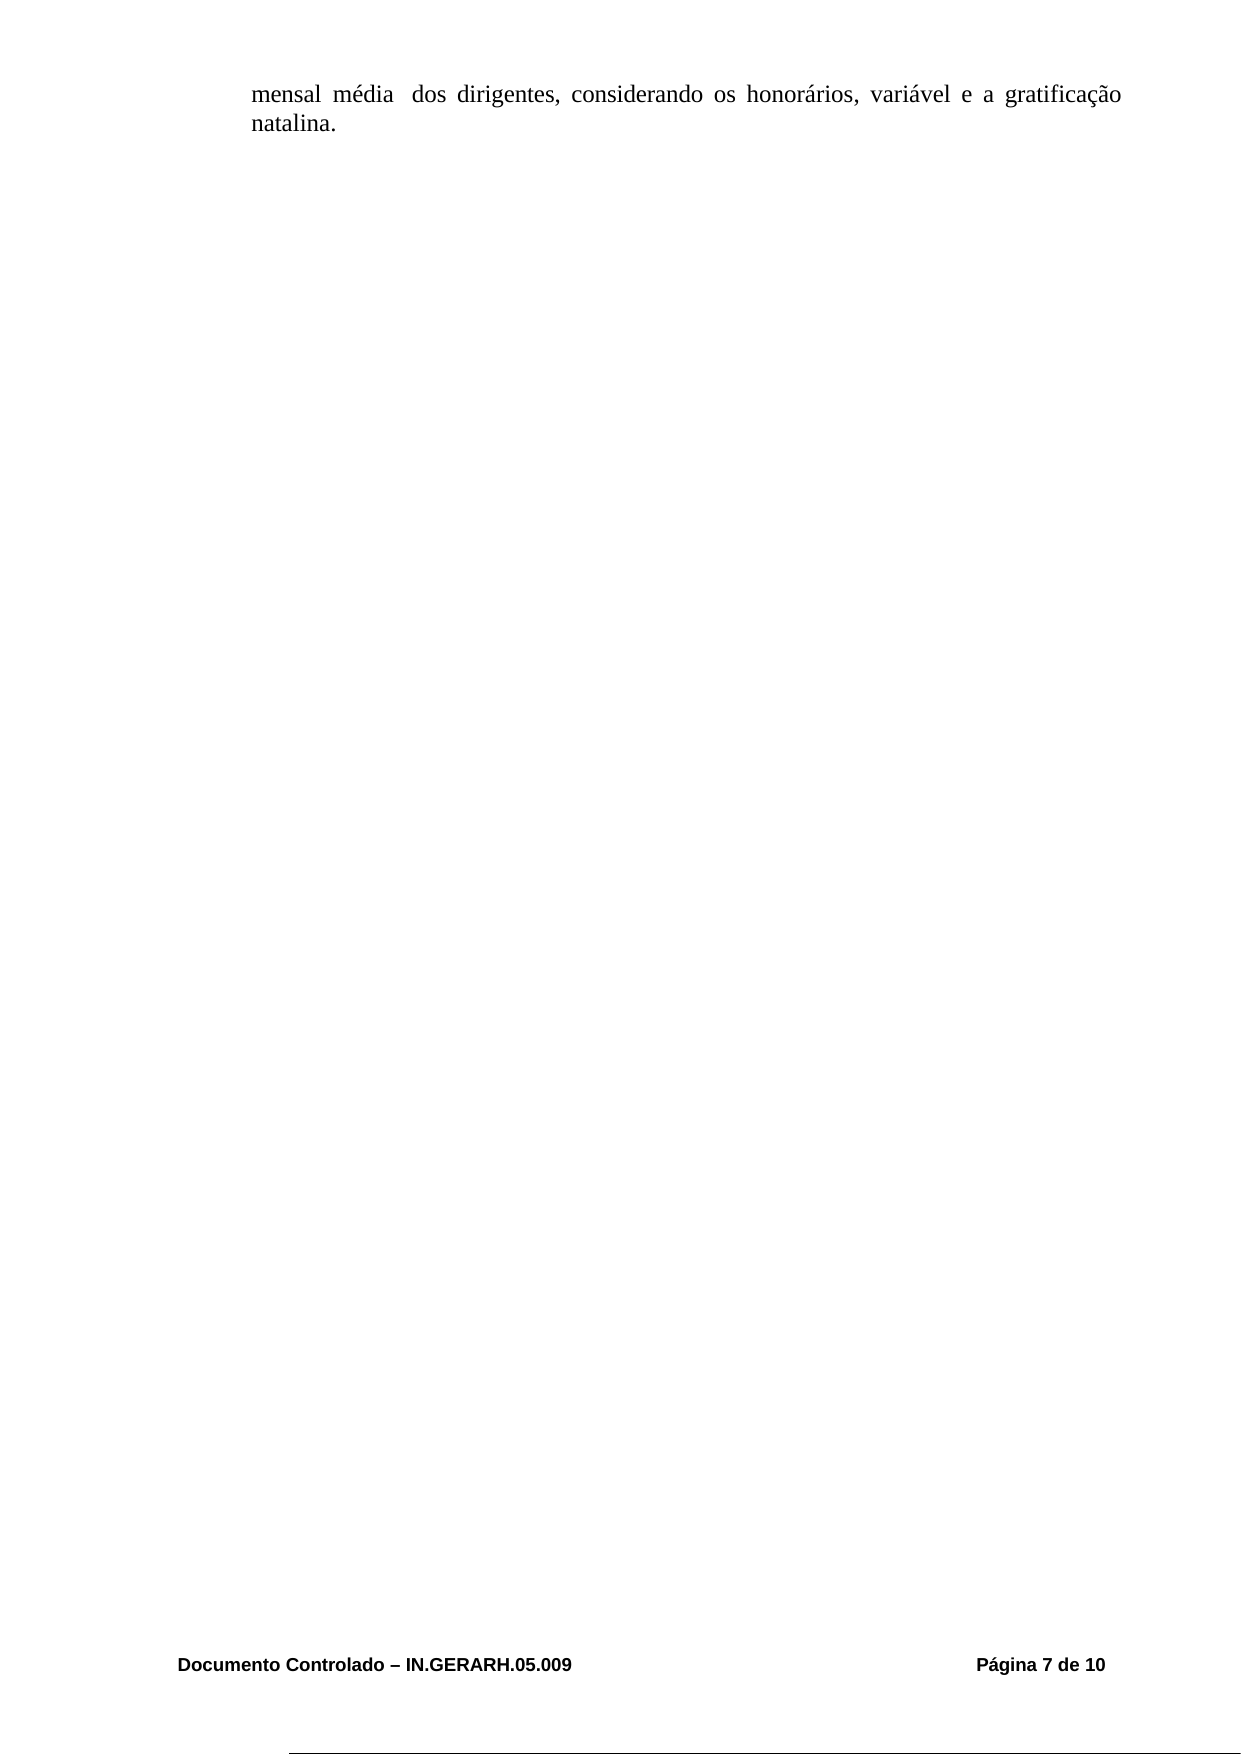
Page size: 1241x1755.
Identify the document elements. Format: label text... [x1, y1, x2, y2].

list mensal média dos dirigentes, considerando os honorários, variável e a gratificação natalina. [177, 79, 1122, 137]
